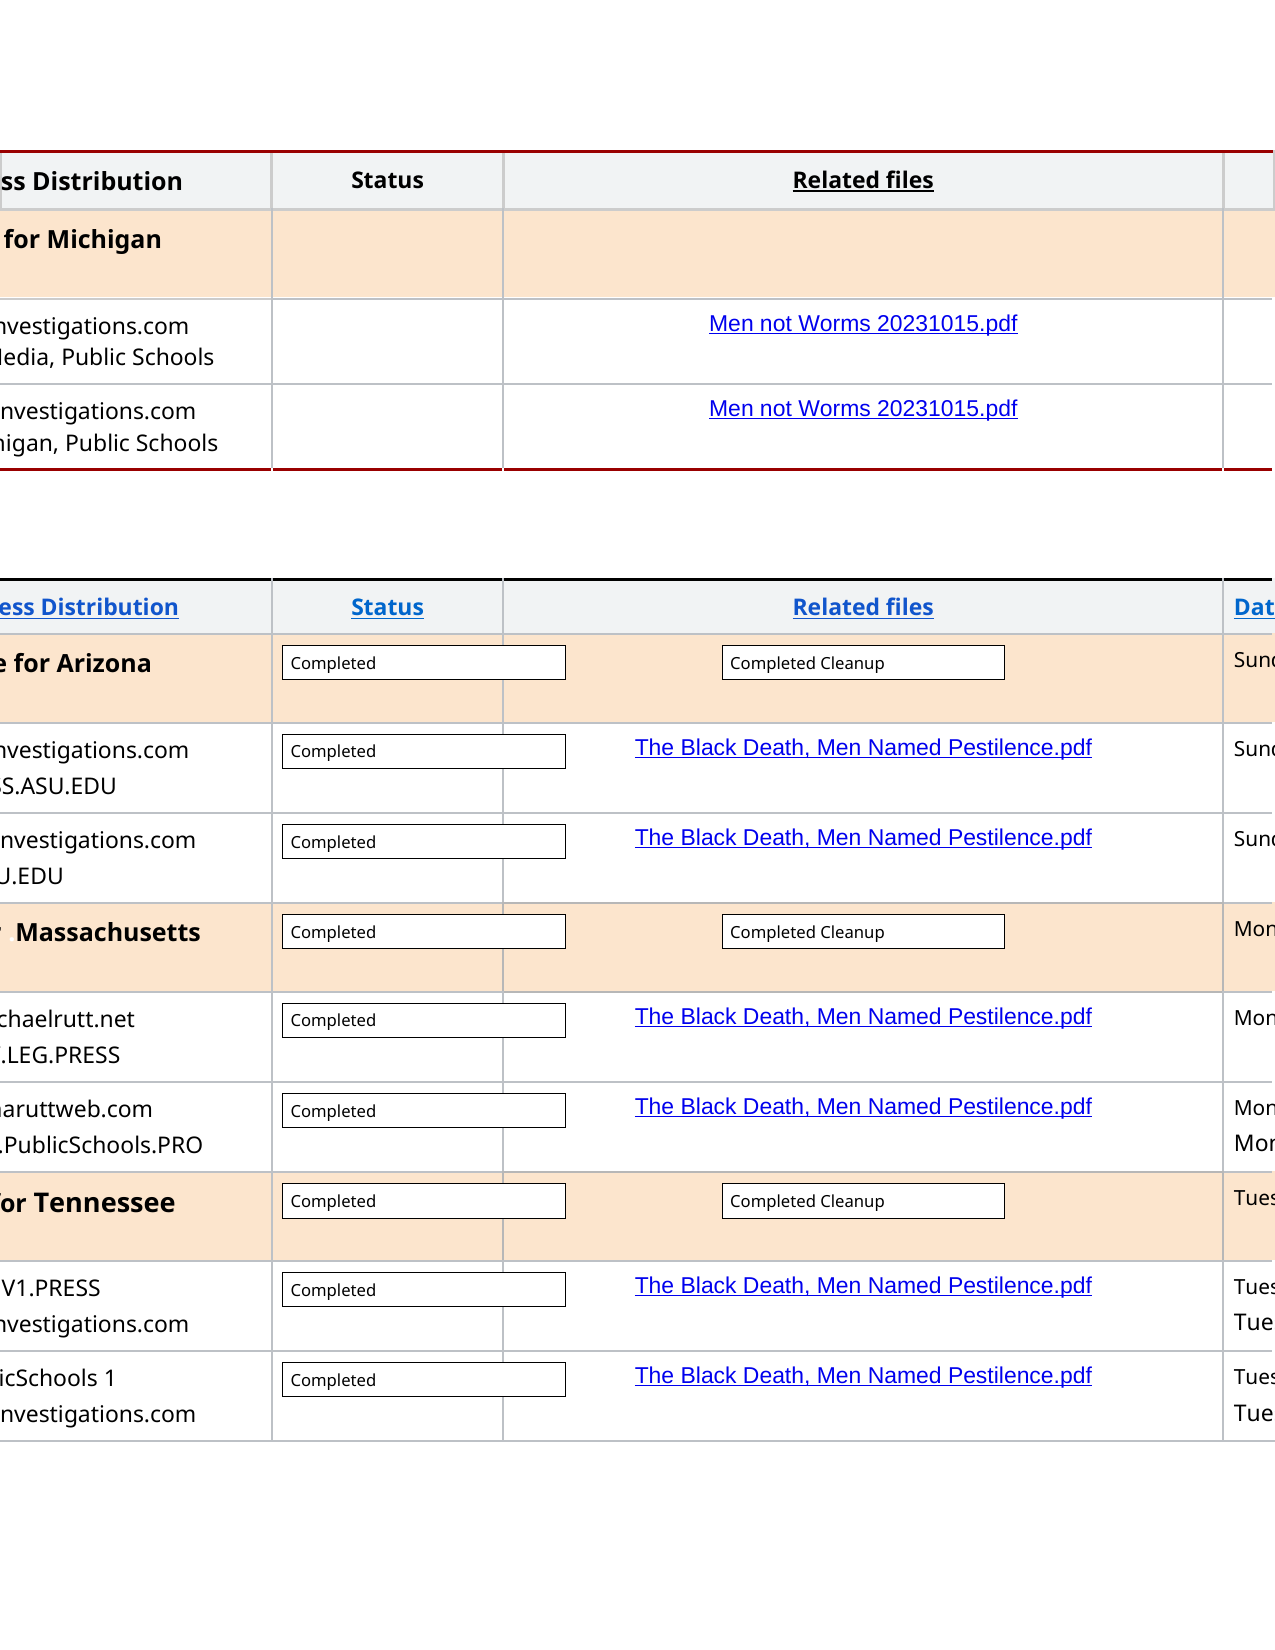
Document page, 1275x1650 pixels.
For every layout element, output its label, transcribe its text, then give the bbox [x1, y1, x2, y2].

table_cell [504, 1173, 1222, 1260]
table_cell [1224, 468, 1275, 523]
table_cell [273, 1173, 502, 1260]
table_cell The Black Death, Men Named Pestilence.pdf [504, 1352, 1222, 1440]
table_header Date [1225, 153, 1273, 208]
table_cell The Battle for Michigan [0, 211, 271, 297]
table_cell slingshot@isasinvestigations.com University of Michigan, Public Schools [0, 385, 271, 468]
table_cell [273, 724, 502, 812]
table_cell [273, 635, 502, 722]
table_cell [273, 385, 502, 468]
table_cell [1224, 383, 1275, 468]
table_cell Friday, April 5, 2024 5:52 [1224, 211, 1275, 297]
table_cell The Black Death, Men Named Pestilence.pdf [504, 724, 1222, 812]
table_cell Status [273, 581, 502, 633]
table_cell [273, 814, 502, 902]
table_cell [504, 211, 1222, 297]
table_cell TN.PublicSchools 1 slingshot@isasinvestigations.com [0, 1352, 271, 1440]
table_cell Men not Worms 20231015.pdf [504, 385, 1222, 468]
table_cell [273, 526, 502, 578]
table_cell [273, 1083, 502, 1171]
table_cell Related files [504, 581, 1222, 633]
table_cell The Black Death, Men Named Pestilence.pdf [504, 1262, 1222, 1350]
table_cell [0, 526, 271, 578]
table_header Related files [505, 153, 1222, 208]
table_cell The Black Death, Men Named Pestilence.pdf [504, 1083, 1222, 1171]
table_cell Tuesday, January 23, 2024 6:05 Tuesday, January 23, 2024 18:37 [1224, 1350, 1275, 1440]
table_cell mike@michaelrutt.net MA.GOV.LEG.PRESS [0, 993, 271, 1081]
table_cell Sunday, January 21, 2024 5:39 [1224, 633, 1275, 722]
table_cell michael@isasinvestigations.com MI.Legislature,Media, Public Schools [0, 300, 271, 383]
table_cell [504, 471, 1222, 523]
table_cell Sunday, January 21, 2024 5:39 [1224, 722, 1275, 812]
table_cell Monday, January 22, 2024 5:39 [1224, 991, 1275, 1081]
table_cell [0, 471, 271, 523]
table_cell [504, 635, 1222, 722]
table_cell The White Press Distribution [0, 581, 271, 633]
table_cell slingshot@isasinvestigations.com ASU.EDU [0, 814, 271, 902]
table_cell Men not Worms 20231015.pdf [504, 300, 1222, 383]
table_cell [1224, 524, 1275, 578]
table_cell [273, 300, 502, 383]
table_cell [273, 471, 502, 523]
table_cell Date [1224, 578, 1275, 633]
table_cell [273, 904, 502, 991]
table_cell Monday, January 22, 2024 5:39 Monday, January 22, 2024 14:23 [1224, 1081, 1275, 1171]
table_cell TN.GOV1.PRESS michael@isasinvestigations.com [0, 1262, 271, 1350]
table_cell Sunday, January 21, 2024 14:06 [1224, 812, 1275, 902]
table_header Status [273, 153, 502, 208]
table_cell Friday, April 5, 2024 5:52 [1224, 298, 1275, 383]
table_cell [273, 993, 502, 1081]
table_cell michael@inaruttweb.com MA.PRINCIPALS.PublicSchools.PRO [0, 1083, 271, 1171]
table_cell Tuesday, January 23, 2024 6:05 [1224, 1171, 1275, 1260]
table_cell Tuesday, January 23, 2024 6:05 Tuesday, January 23, 2024 13:49 [1224, 1260, 1275, 1350]
table_cell [273, 211, 502, 297]
table_cell The Black Death, Men Named Pestilence.pdf [504, 814, 1222, 902]
table_header Today’s Press Distribution [2, 153, 270, 208]
table_cell [273, 1262, 502, 1350]
table_cell [273, 1352, 502, 1440]
table_cell [504, 904, 1222, 991]
table_cell [504, 526, 1222, 578]
table_cell The Battle for .Massachusetts [0, 904, 271, 991]
table_cell The Battle for Tennessee [0, 1173, 271, 1260]
table_cell Monday, January 22, 2024 5:38 [1224, 902, 1275, 991]
table_cell michael@isasinvestigations.com AZ.PRESS.ASU.EDU [0, 724, 271, 812]
table_cell The Black Death, Men Named Pestilence.pdf [504, 993, 1222, 1081]
table_cell The Battle for Arizona [0, 635, 271, 722]
